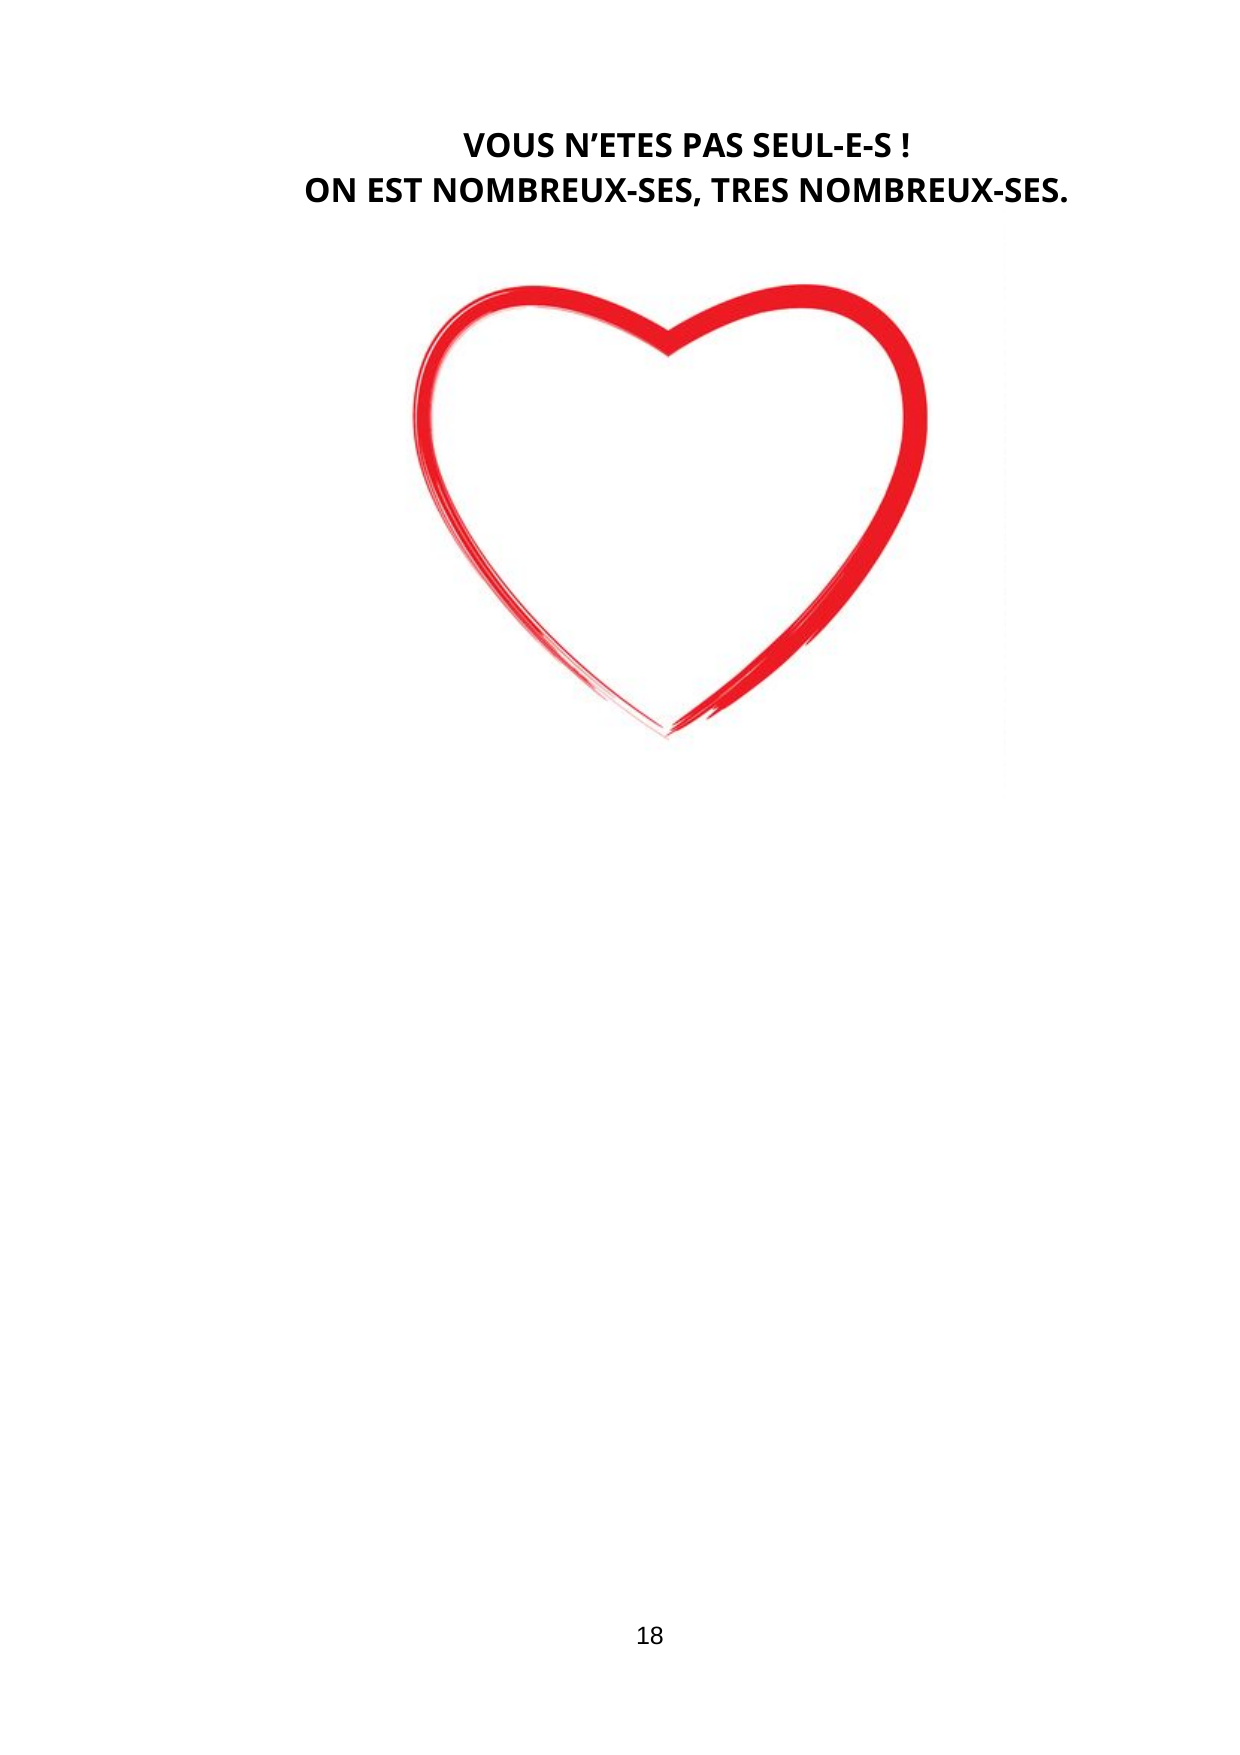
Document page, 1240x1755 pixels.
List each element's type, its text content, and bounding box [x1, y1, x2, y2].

text ON EST NOMBREUX-SES, TRES NOMBREUX-SES. [221, 167, 1152, 212]
text VOUS N’ETES PAS SEUL-E-S ! [221, 122, 1152, 167]
